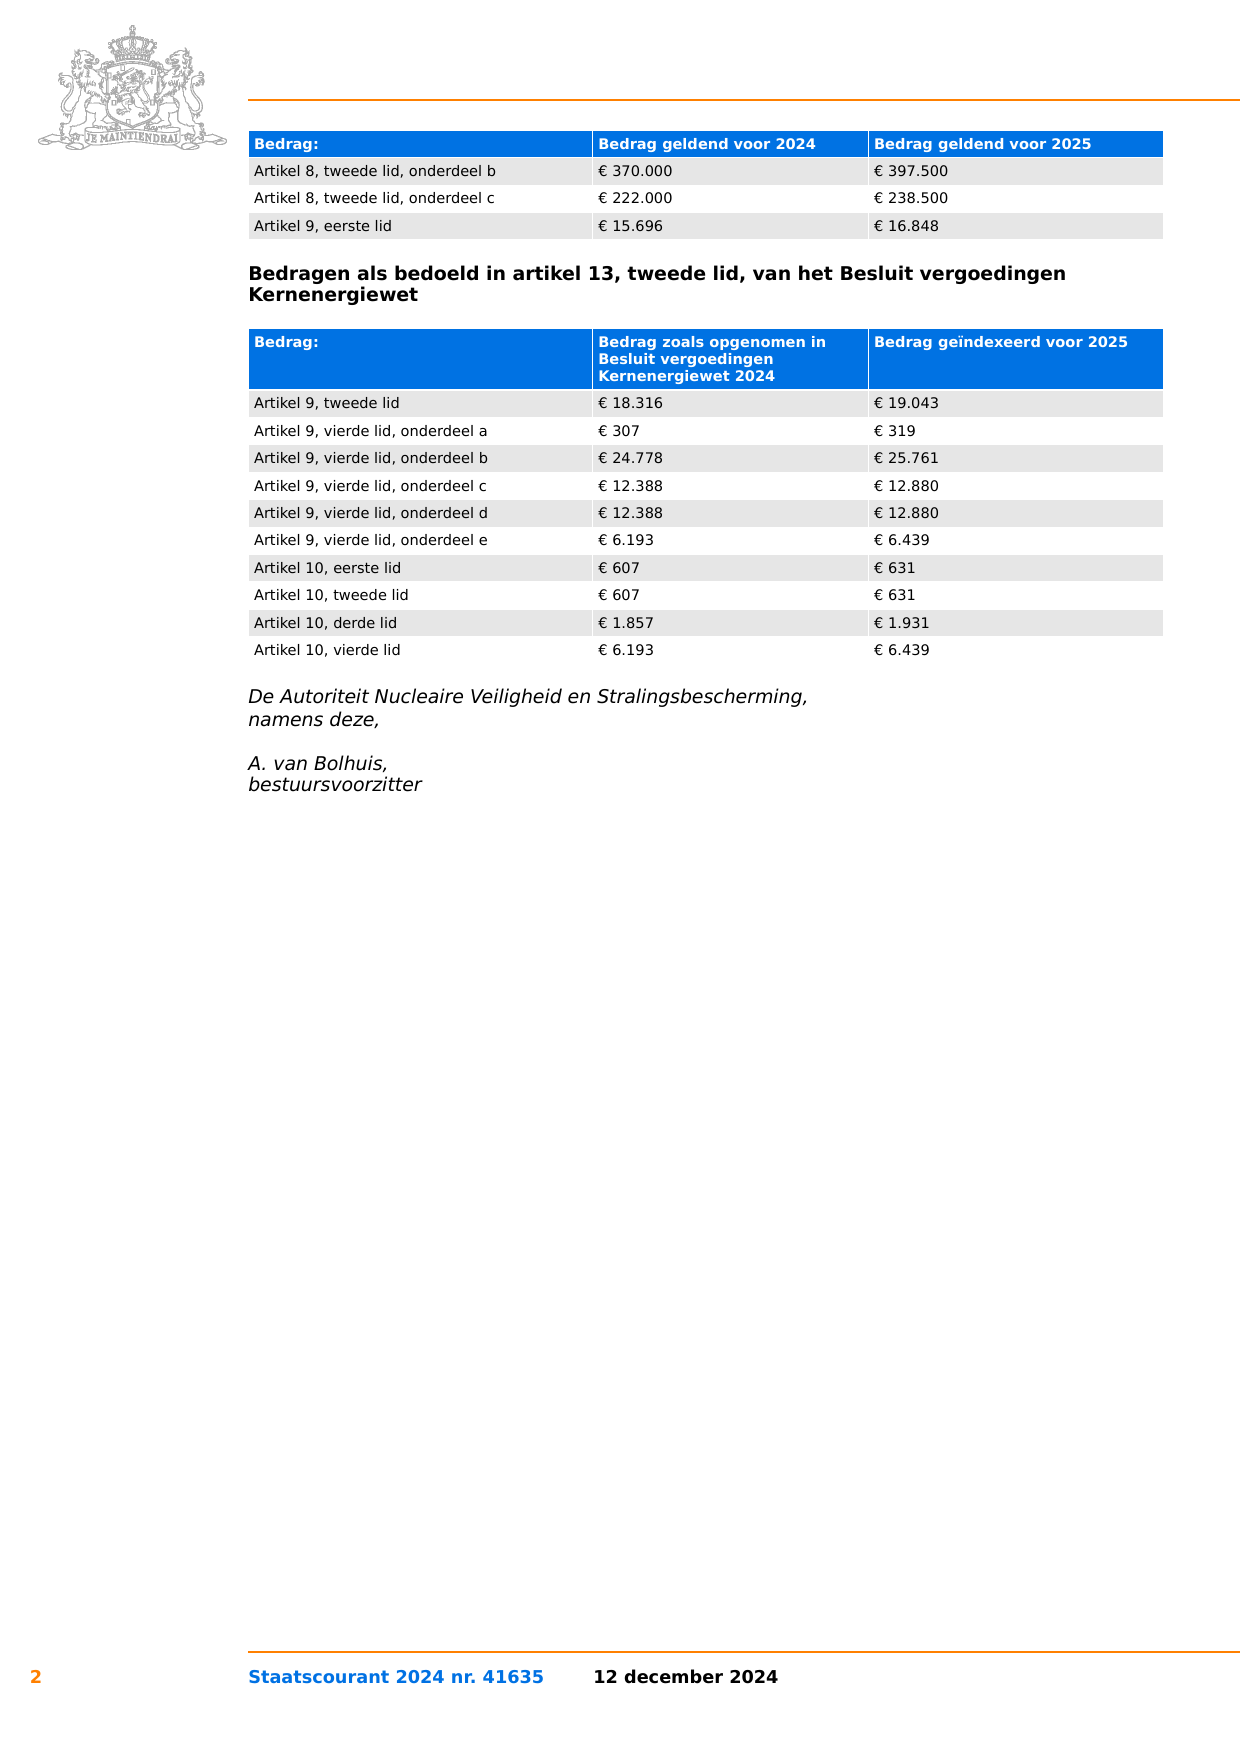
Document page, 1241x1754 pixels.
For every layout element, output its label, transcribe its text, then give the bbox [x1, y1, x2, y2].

table_cell € 16.848 [869, 213, 1163, 239]
table_cell Artikel 10, vierde lid [249, 637, 592, 663]
table_header Bedrag geldend voor 2024 [593, 131, 868, 157]
table_header Bedrag zoals opgenomen in Besluit vergoedingen Kernenergiewet 2024 [593, 329, 868, 389]
table_cell € 18.316 [593, 391, 868, 417]
table_cell Artikel 8, tweede lid, onderdeel b [249, 158, 592, 185]
table_cell Artikel 9, vierde lid, onderdeel e [249, 528, 592, 554]
table_cell Artikel 10, eerste lid [249, 555, 592, 581]
table_cell € 24.778 [593, 445, 868, 472]
table_cell € 631 [869, 583, 1163, 609]
table_cell Artikel 9, vierde lid, onderdeel a [249, 418, 592, 444]
table_cell Artikel 9, tweede lid [249, 391, 592, 417]
table_cell € 19.043 [869, 391, 1163, 417]
table_header Bedrag: [249, 329, 592, 389]
table_cell € 238.500 [869, 186, 1163, 212]
table_header Bedrag: [249, 131, 592, 157]
table_header Bedrag geldend voor 2025 [869, 131, 1163, 157]
table_cell € 6.439 [869, 637, 1163, 663]
table_cell € 12.388 [593, 473, 868, 499]
table_cell € 607 [593, 555, 868, 581]
table_header Bedrag geïndexeerd voor 2025 [869, 329, 1163, 389]
table_cell € 1.857 [593, 610, 868, 636]
table_cell € 25.761 [869, 445, 1163, 472]
table_cell € 222.000 [593, 186, 868, 212]
table_cell Artikel 10, tweede lid [249, 583, 592, 609]
table_cell Artikel 8, tweede lid, onderdeel c [249, 186, 592, 212]
table_cell € 6.439 [869, 528, 1163, 554]
table_cell € 15.696 [593, 213, 868, 239]
table_cell € 397.500 [869, 158, 1163, 185]
picture [38, 25, 227, 150]
table_cell € 12.880 [869, 473, 1163, 499]
table_cell Artikel 9, vierde lid, onderdeel c [249, 473, 592, 499]
text De Autoriteit Nucleaire Veiligheid en Stralingsbescherming, namens deze, A. van Bolhuis, bestuursvoorzitter [248, 686, 1163, 796]
table_cell € 631 [869, 555, 1163, 581]
table_cell € 307 [593, 418, 868, 444]
subtitle Bedragen als bedoeld in artikel 13, tweede lid, van het Besluit vergoedingen Kernenergiewet [248, 262, 1163, 306]
table_cell € 370.000 [593, 158, 868, 185]
table_cell € 12.388 [593, 500, 868, 527]
table_cell Artikel 9, vierde lid, onderdeel b [249, 445, 592, 472]
table_cell Artikel 9, eerste lid [249, 213, 592, 239]
table_cell € 1.931 [869, 610, 1163, 636]
table_cell € 607 [593, 583, 868, 609]
table_cell € 6.193 [593, 637, 868, 663]
table_cell € 12.880 [869, 500, 1163, 527]
table_cell Artikel 9, vierde lid, onderdeel d [249, 500, 592, 527]
table_cell € 319 [869, 418, 1163, 444]
table_cell € 6.193 [593, 528, 868, 554]
table_cell Artikel 10, derde lid [249, 610, 592, 636]
